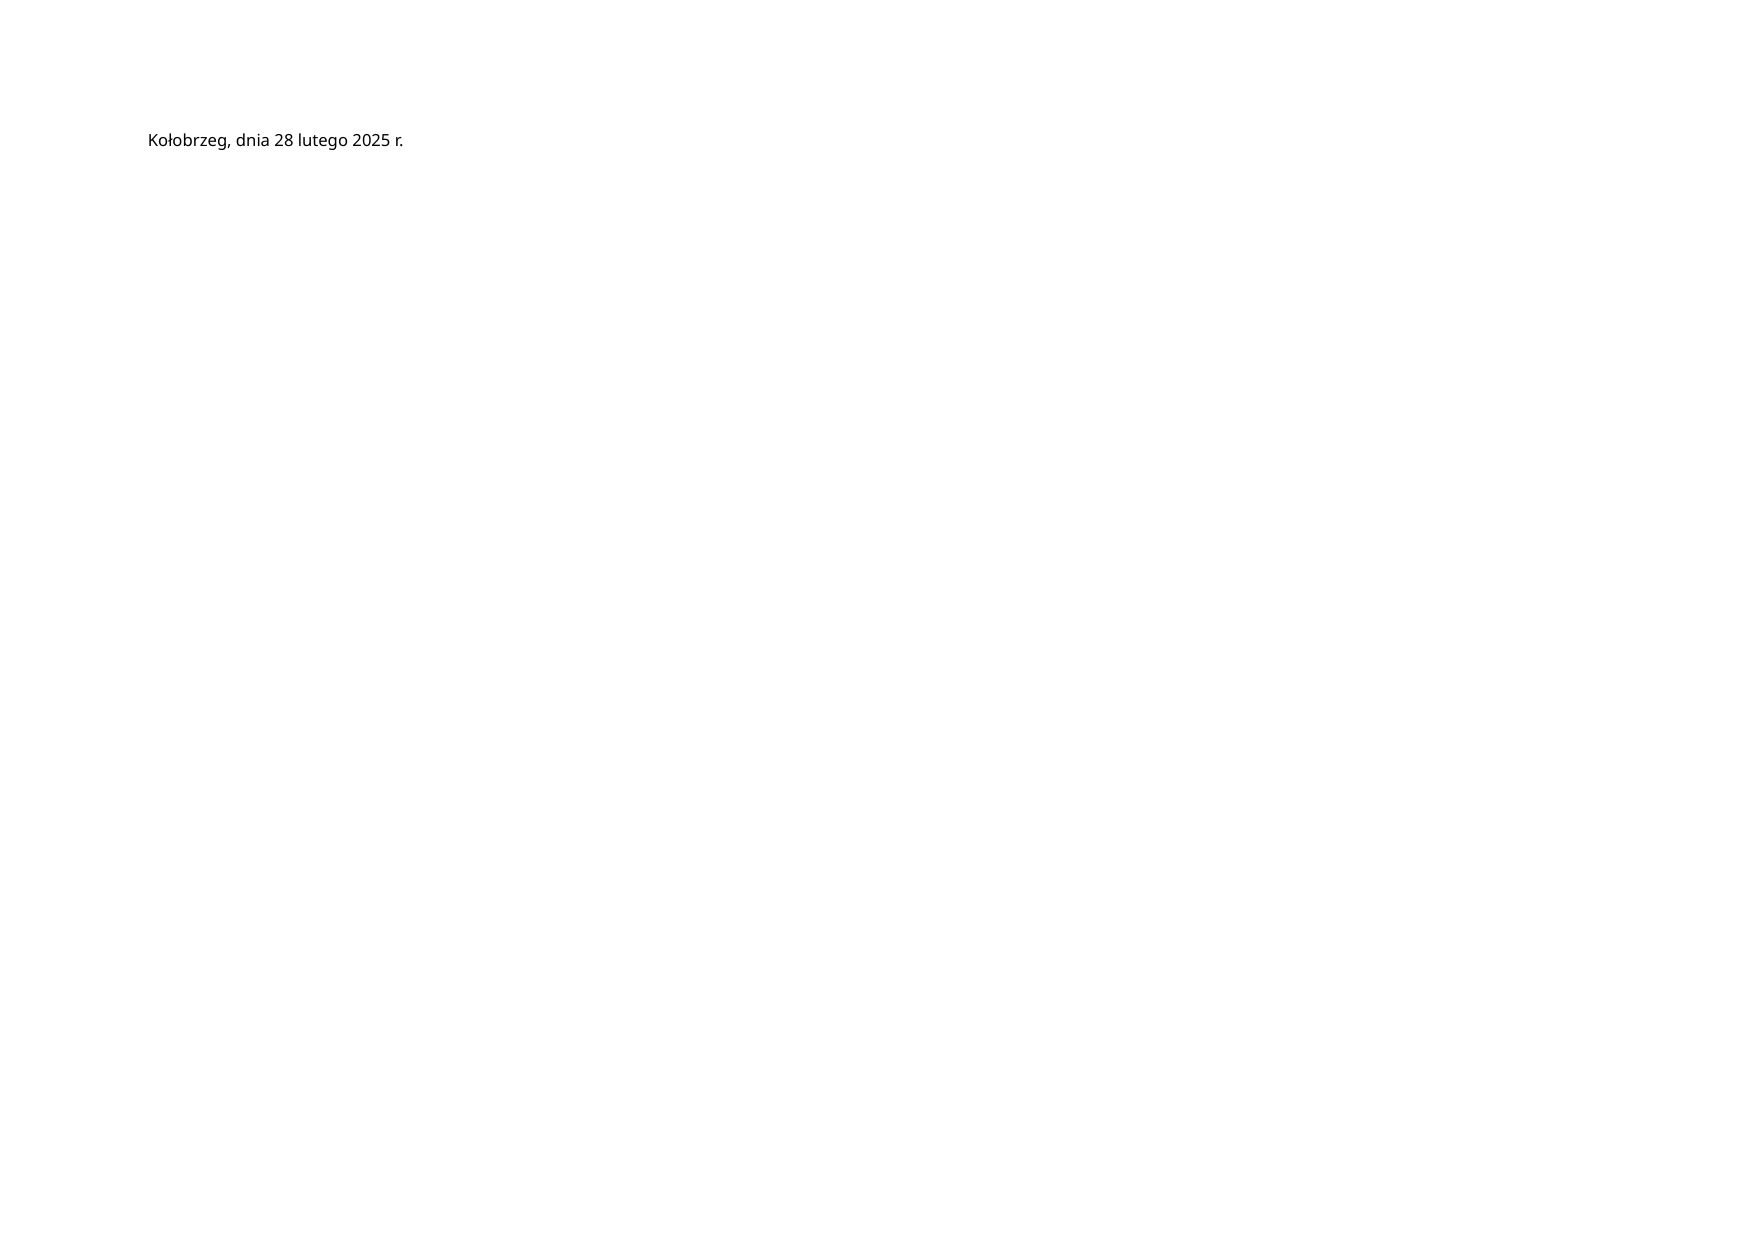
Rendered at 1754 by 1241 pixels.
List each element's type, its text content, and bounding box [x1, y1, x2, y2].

text Kołobrzeg, dnia 28 lutego 2025 r. [148, 124, 1665, 152]
